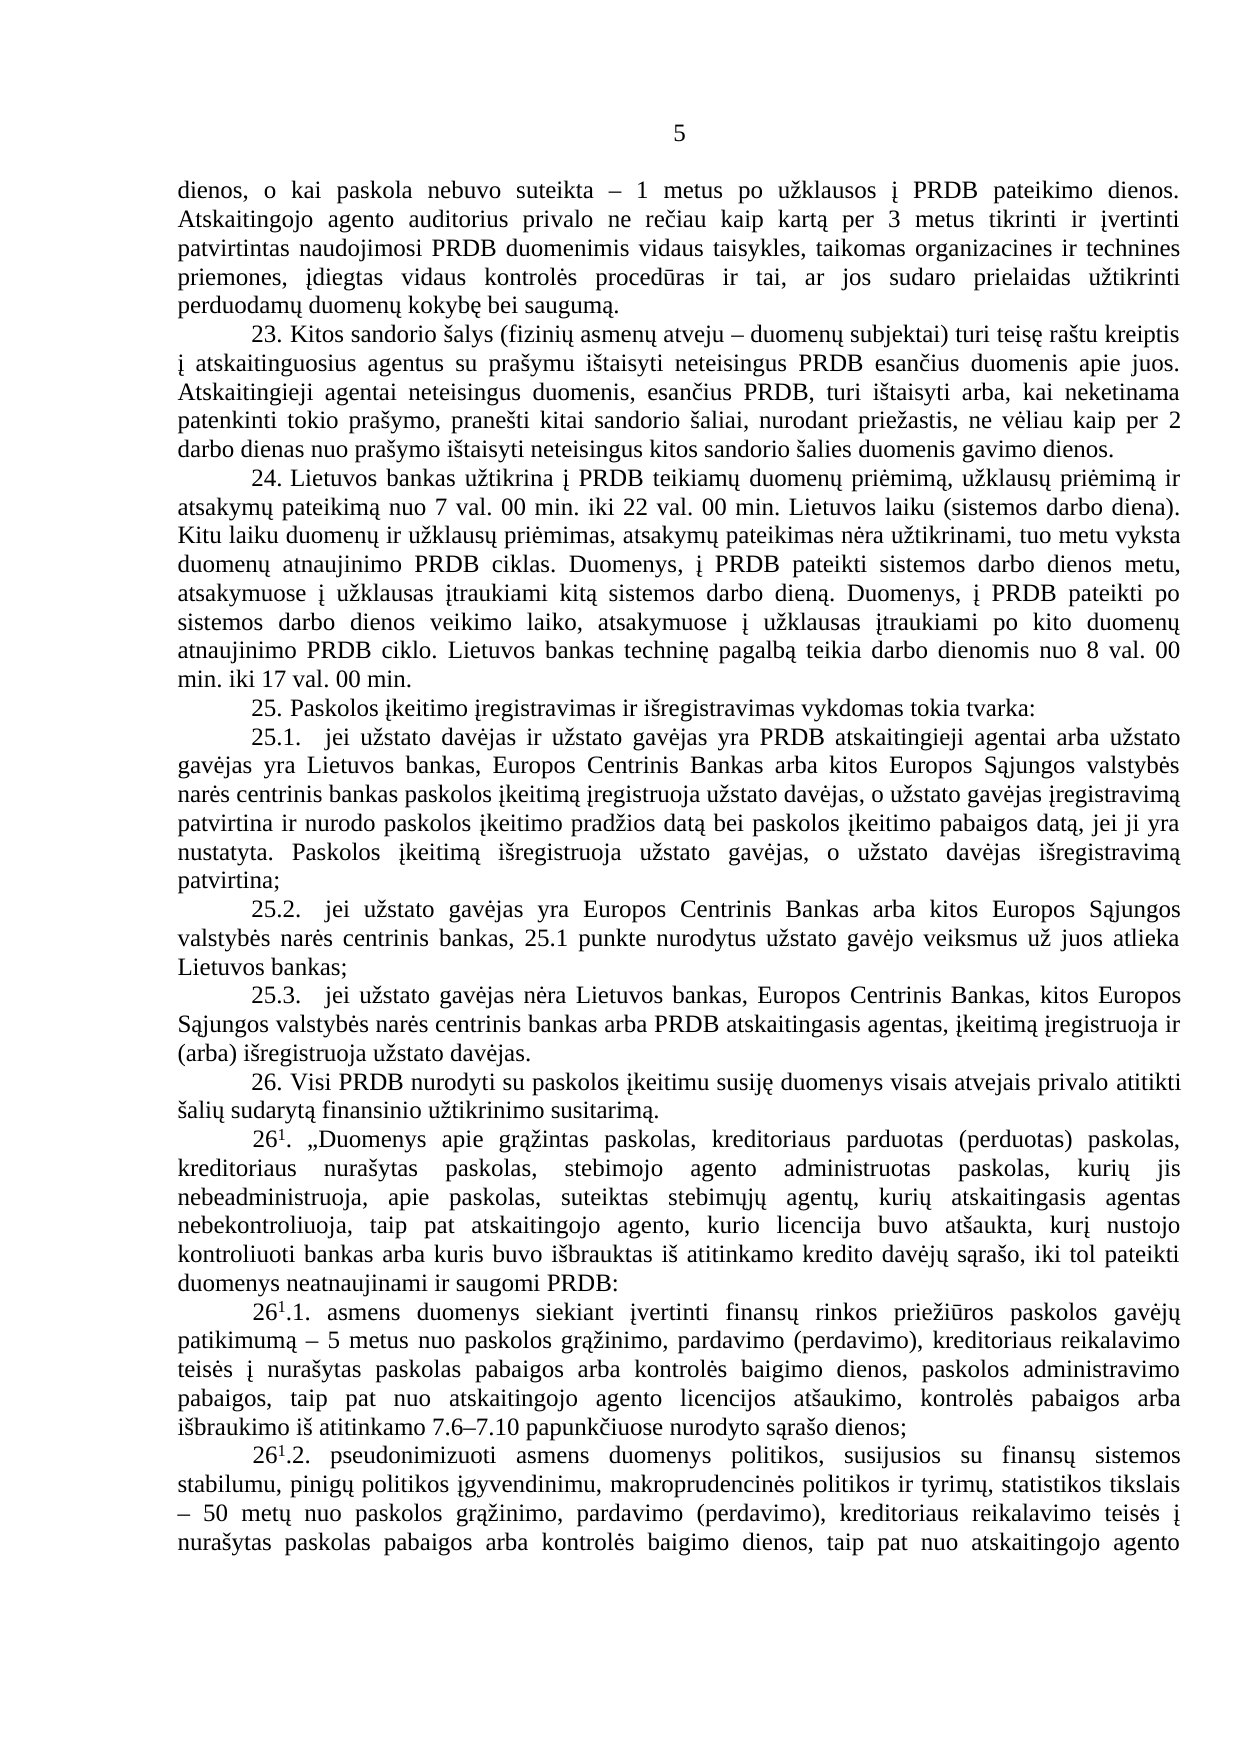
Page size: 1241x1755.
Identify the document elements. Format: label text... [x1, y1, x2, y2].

text 25. Paskolos įkeitimo įregistravimas ir išregistravimas vykdomas tokia tvarka: [177, 693, 1181, 722]
text 261.2. pseudonimizuoti asmens duomenys politikos, susijusios su finansų sistemos stabilumu, pinigų politikos įgyvendinimu, makroprudencinės politikos ir tyrimų, statistikos tikslais – 50 metų nuo paskolos grąžinimo, pardavimo (perdavimo), kreditoriaus reikalavimo teisės į nurašytas paskolas pabaigos arba kontrolės baigimo dienos, taip pat nuo atskaitingojo agento [177, 1441, 1181, 1556]
text 26. Visi PRDB nurodyti su paskolos įkeitimu susiję duomenys visais atvejais privalo atitikti šalių sudarytą finansinio užtikrinimo susitarimą. [177, 1067, 1181, 1124]
text 24. Lietuvos bankas užtikrina į PRDB teikiamų duomenų priėmimą, užklausų priėmimą ir atsakymų pateikimą nuo 7 val. 00 min. iki 22 val. 00 min. Lietuvos laiku (sistemos darbo diena). Kitu laiku duomenų ir užklausų priėmimas, atsakymų pateikimas nėra užtikrinami, tuo metu vyksta duomenų atnaujinimo PRDB ciklas. Duomenys, į PRDB pateikti sistemos darbo dienos metu, atsakymuose į užklausas įtraukiami kitą sistemos darbo dieną. Duomenys, į PRDB pateikti po sistemos darbo dienos veikimo laiko, atsakymuose į užklausas įtraukiami po kito duomenų atnaujinimo PRDB ciklo. Lietuvos bankas techninę pagalbą teikia darbo dienomis nuo 8 val. 00 min. iki 17 val. 00 min. [177, 463, 1181, 693]
text 25.3. jei užstato gavėjas nėra Lietuvos bankas, Europos Centrinis Bankas, kitos Europos Sąjungos valstybės narės centrinis bankas arba PRDB atskaitingasis agentas, įkeitimą įregistruoja ir (arba) išregistruoja užstato davėjas. [177, 981, 1181, 1067]
text 25.2. jei užstato gavėjas yra Europos Centrinis Bankas arba kitos Europos Sąjungos valstybės narės centrinis bankas, 25.1 punkte nurodytus užstato gavėjo veiksmus už juos atlieka Lietuvos bankas; [177, 894, 1181, 981]
text 261.1. asmens duomenys siekiant įvertinti finansų rinkos priežiūros paskolos gavėjų patikimumą – 5 metus nuo paskolos grąžinimo, pardavimo (perdavimo), kreditoriaus reikalavimo teisės į nurašytas paskolas pabaigos arba kontrolės baigimo dienos, paskolos administravimo pabaigos, taip pat nuo atskaitingojo agento licencijos atšaukimo, kontrolės pabaigos arba išbraukimo iš atitinkamo 7.6–7.10 papunkčiuose nurodyto sąrašo dienos; [177, 1297, 1181, 1441]
text 25.1. jei užstato davėjas ir užstato gavėjas yra PRDB atskaitingieji agentai arba užstato gavėjas yra Lietuvos bankas, Europos Centrinis Bankas arba kitos Europos Sąjungos valstybės narės centrinis bankas paskolos įkeitimą įregistruoja užstato davėjas, o užstato gavėjas įregistravimą patvirtina ir nurodo paskolos įkeitimo pradžios datą bei paskolos įkeitimo pabaigos datą, jei ji yra nustatyta. Paskolos įkeitimą išregistruoja užstato gavėjas, o užstato davėjas išregistravimą patvirtina; [177, 722, 1181, 894]
text 23. Kitos sandorio šalys (fizinių asmenų atveju – duomenų subjektai) turi teisę raštu kreiptis į atskaitinguosius agentus su prašymu ištaisyti neteisingus PRDB esančius duomenis apie juos. Atskaitingieji agentai neteisingus duomenis, esančius PRDB, turi ištaisyti arba, kai neketinama patenkinti tokio prašymo, pranešti kitai sandorio šaliai, nurodant priežastis, ne vėliau kaip per 2 darbo dienas nuo prašymo ištaisyti neteisingus kitos sandorio šalies duomenis gavimo dienos. [177, 319, 1181, 463]
text 261. „Duomenys apie grąžintas paskolas, kreditoriaus parduotas (perduotas) paskolas, kreditoriaus nurašytas paskolas, stebimojo agento administruotas paskolas, kurių jis nebeadministruoja, apie paskolas, suteiktas stebimųjų agentų, kurių atskaitingasis agentas nebekontroliuoja, taip pat atskaitingojo agento, kurio licencija buvo atšaukta, kurį nustojo kontroliuoti bankas arba kuris buvo išbrauktas iš atitinkamo kredito davėjų sąrašo, iki tol pateikti duomenys neatnaujinami ir saugomi PRDB: [177, 1124, 1181, 1297]
text dienos, o kai paskola nebuvo suteikta – 1 metus po užklausos į PRDB pateikimo dienos. Atskaitingojo agento auditorius privalo ne rečiau kaip kartą per 3 metus tikrinti ir įvertinti patvirtintas naudojimosi PRDB duomenimis vidaus taisykles, taikomas organizacines ir technines priemones, įdiegtas vidaus kontrolės procedūras ir tai, ar jos sudaro prielaidas užtikrinti perduodamų duomenų kokybę bei saugumą. [177, 176, 1181, 319]
